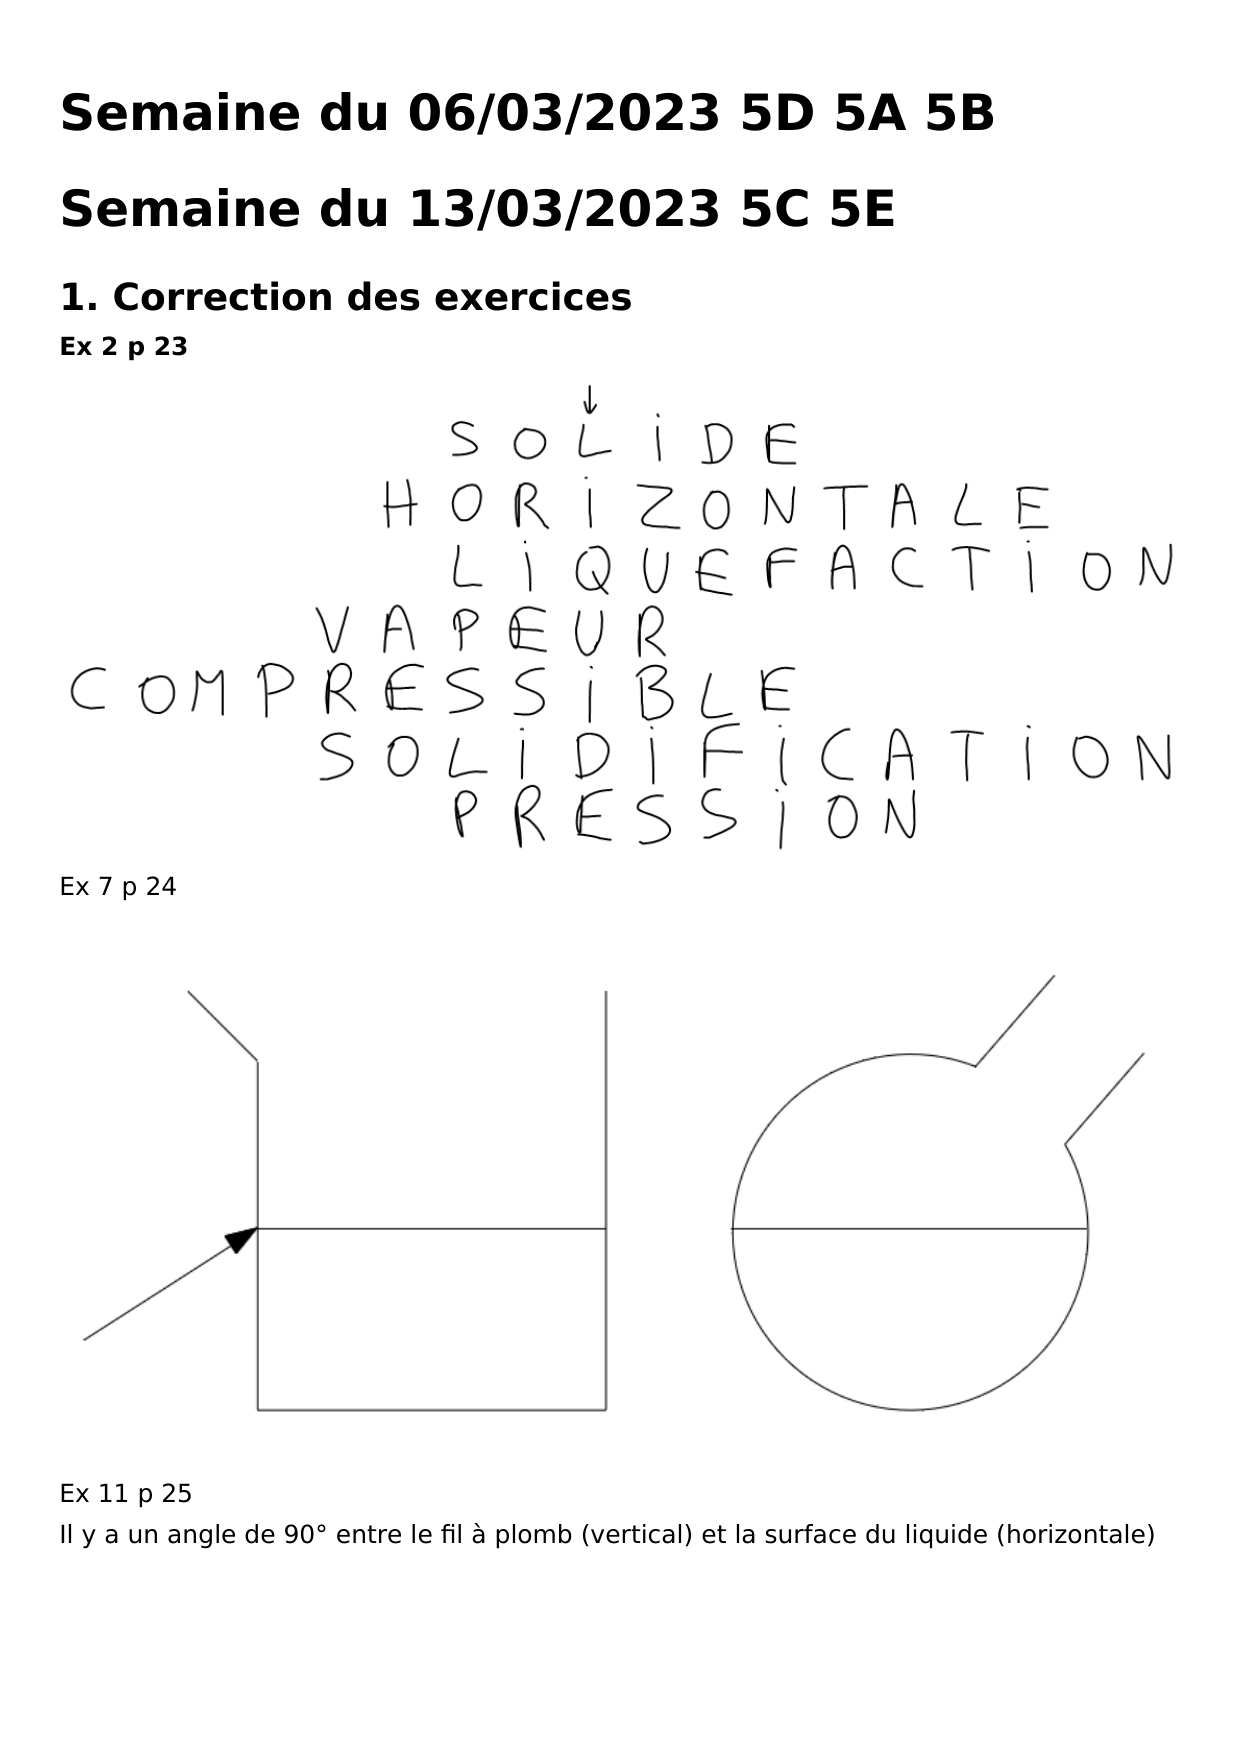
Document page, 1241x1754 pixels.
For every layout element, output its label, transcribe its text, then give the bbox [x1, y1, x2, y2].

subtitle 1. Correction des exercices [59, 276, 1181, 319]
text Il y a un angle de 90° entre le fil à plomb (vertical) et la surface du liquide (horizontale) [59, 1521, 1181, 1550]
picture [59, 373, 1182, 860]
subtitle Semaine du 13/03/2023 5C 5E [59, 180, 1181, 238]
text Ex 2 p 23 [59, 332, 1181, 361]
text Ex 7 p 24 [59, 872, 1181, 901]
text Ex 11 p 25 [59, 1479, 1181, 1508]
subtitle Semaine du 06/03/2023 5D 5A 5B [59, 84, 1181, 142]
picture [59, 913, 1182, 1467]
